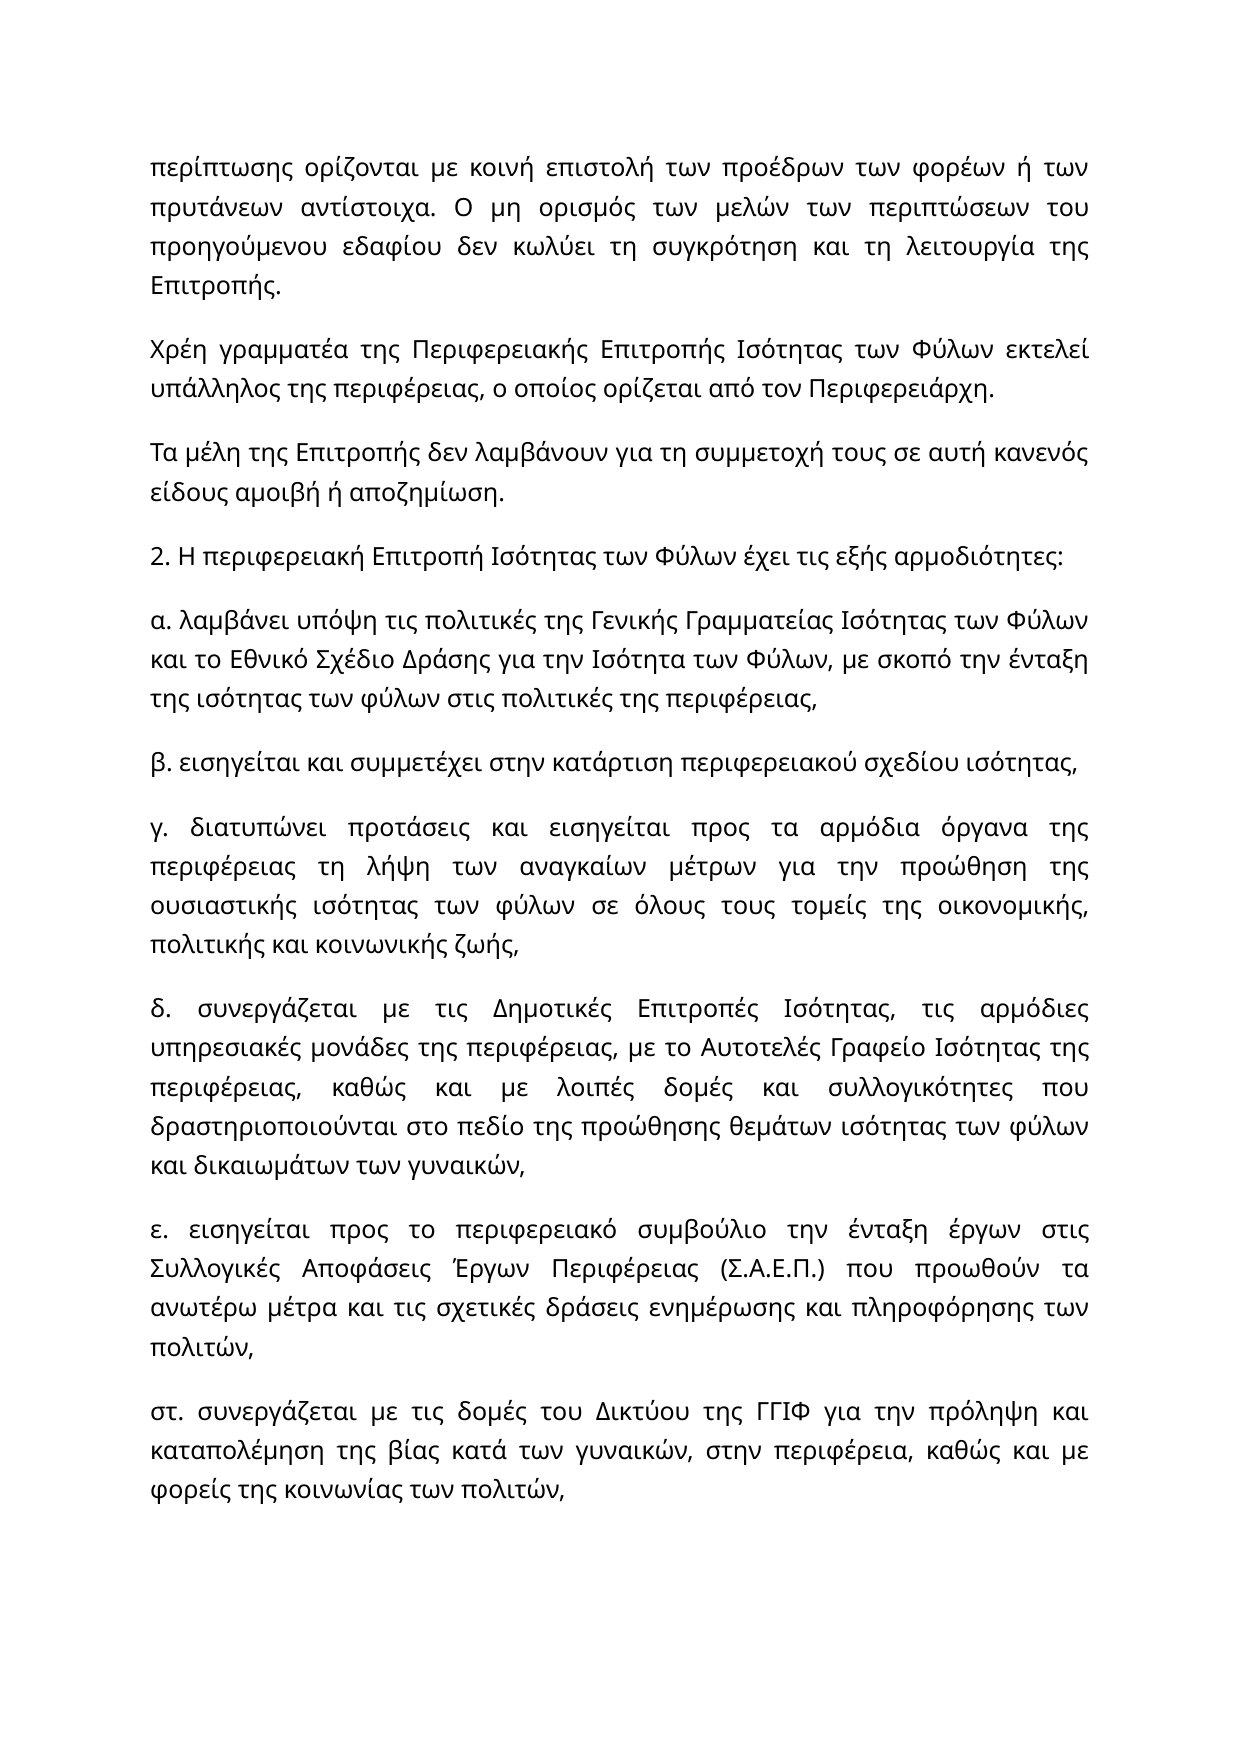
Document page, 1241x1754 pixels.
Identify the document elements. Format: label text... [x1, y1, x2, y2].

text γ. διατυπώνει προτάσεις και εισηγείται προς τα αρμόδια όργανα της περιφέρειας τη λήψη των αναγκαίων μέτρων για την προώθηση της ουσιαστικής ισότητας των φύλων σε όλους τους τομείς της οικονομικής, πολιτικής και κοινωνικής ζωής, [150, 809, 1090, 961]
text Χρέη γραμματέα της Περιφερειακής Επιτροπής Ισότητας των Φύλων εκτελεί υπάλληλος της περιφέρειας, ο οποίος ορίζεται από τον Περιφερειάρχη. [150, 332, 1090, 405]
text δ. συνεργάζεται με τις Δημοτικές Επιτροπές Ισότητας, τις αρμόδιες υπηρεσιακές μονάδες της περιφέρειας, με το Αυτοτελές Γραφείο Ισότητας της περιφέρειας, καθώς και με λοιπές δομές και συλλογικότητες που δραστηριοποιούνται στο πεδίο της προώθησης θεμάτων ισότητας των φύλων και δικαιωμάτων των γυναικών, [150, 991, 1090, 1182]
text β. εισηγείται και συμμετέχει στην κατάρτιση περιφερειακού σχεδίου ισότητας, [150, 745, 1090, 779]
text περίπτωσης ορίζονται με κοινή επιστολή των προέδρων των φορέων ή των πρυτάνεων αντίστοιχα. Ο μη ορισμός των μελών των περιπτώσεων του προηγούμενου εδαφίου δεν κωλύει τη συγκρότηση και τη λειτουργία της Επιτροπής. [150, 150, 1090, 302]
text στ. συνεργάζεται με τις δομές του Δικτύου της ΓΓΙΦ για την πρόληψη και καταπολέμηση της βίας κατά των γυναικών, στην περιφέρεια, καθώς και με φορείς της κοινωνίας των πολιτών, [150, 1393, 1090, 1506]
text α. λαμβάνει υπόψη τις πολιτικές της Γενικής Γραμματείας Ισότητας των Φύλων και το Εθνικό Σχέδιο Δράσης για την Ισότητα των Φύλων, με σκοπό την ένταξη της ισότητας των φύλων στις πολιτικές της περιφέρειας, [150, 602, 1090, 715]
text ε. εισηγείται προς το περιφερειακό συμβούλιο την ένταξη έργων στις Συλλογικές Αποφάσεις Έργων Περιφέρειας (Σ.Α.Ε.Π.) που προωθούν τα ανωτέρω μέτρα και τις σχετικές δράσεις ενημέρωσης και πληροφόρησης των πολιτών, [150, 1212, 1090, 1363]
text 2. Η περιφερειακή Επιτροπή Ισότητας των Φύλων έχει τις εξής αρμοδιότητες: [150, 538, 1090, 572]
text Τα μέλη της Επιτροπής δεν λαμβάνουν για τη συμμετοχή τους σε αυτή κανενός είδους αμοιβή ή αποζημίωση. [150, 435, 1090, 508]
